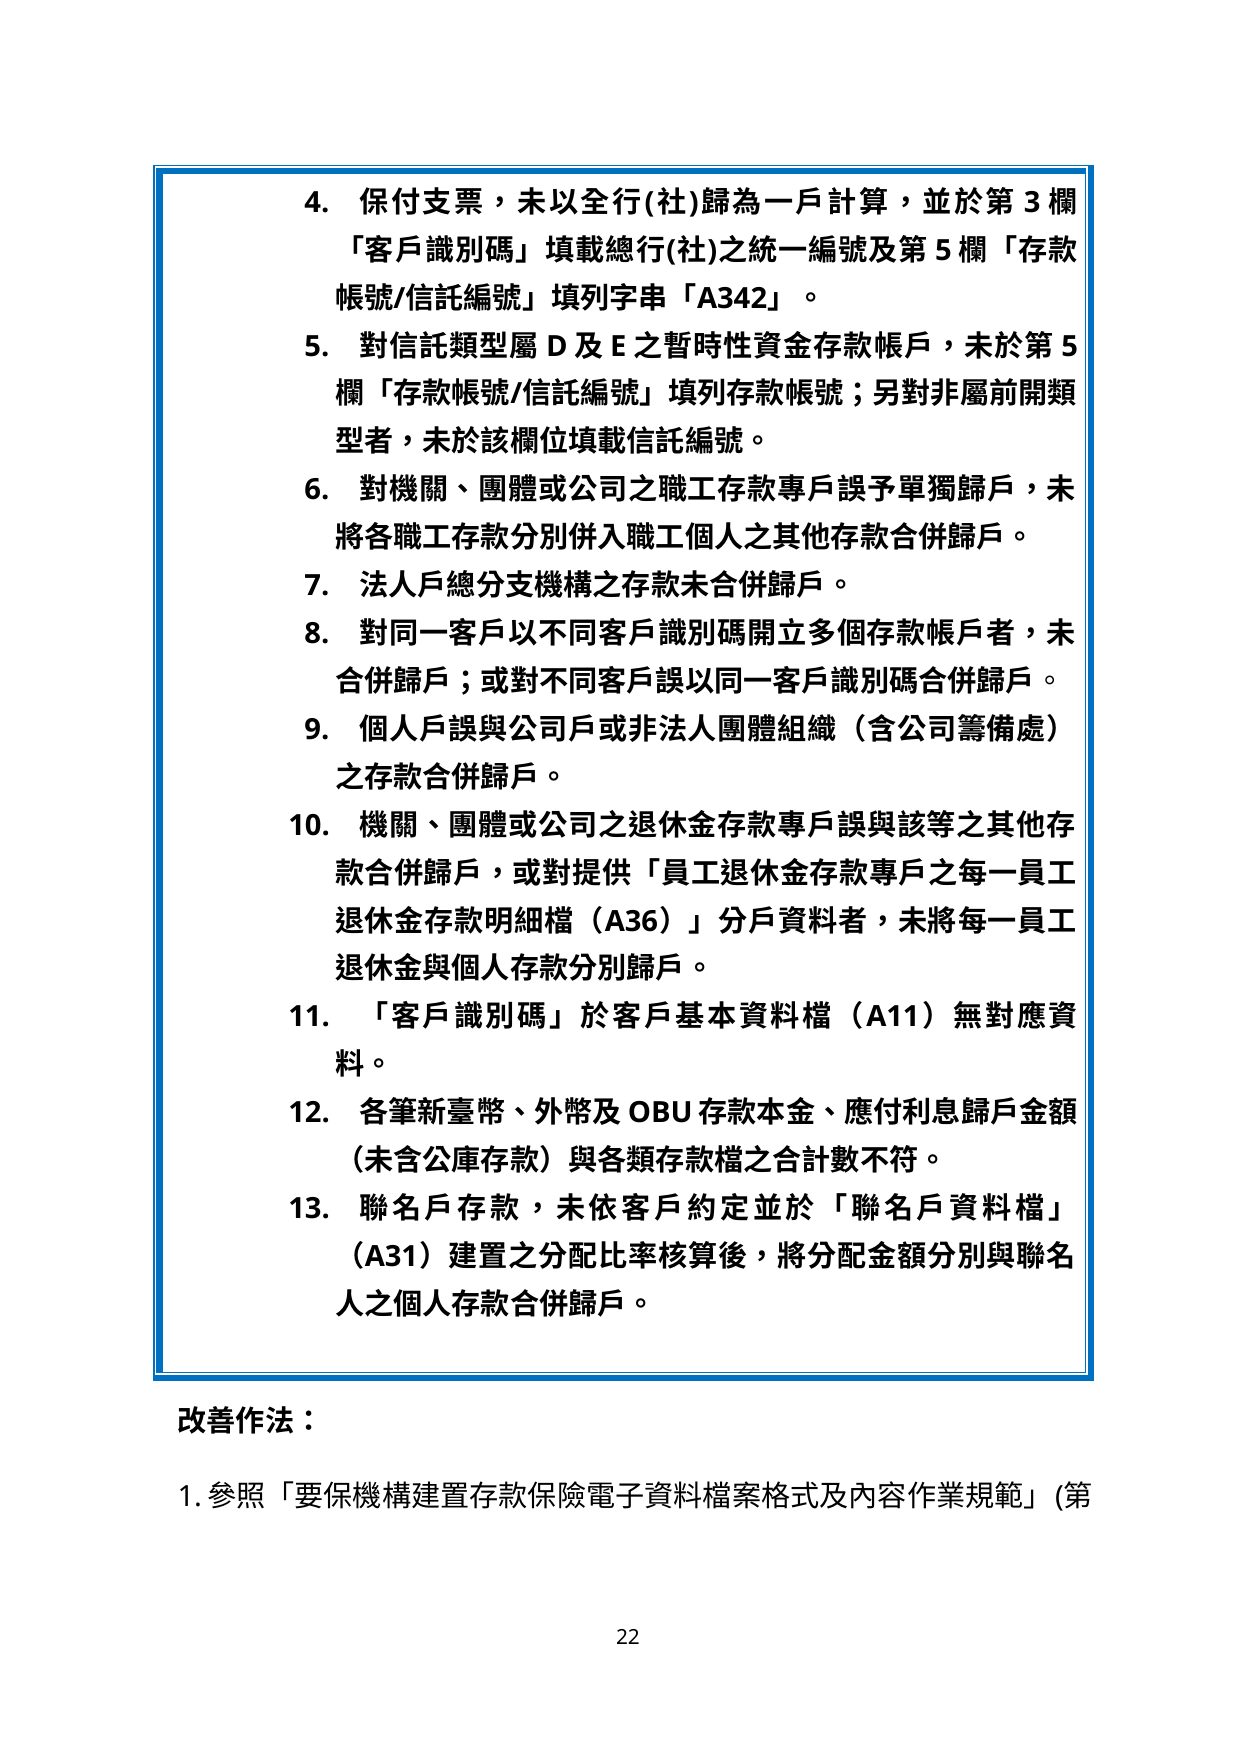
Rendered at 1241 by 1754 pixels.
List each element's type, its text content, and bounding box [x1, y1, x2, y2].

table_header 態樣十六：存款歸戶餘額檔(A61)有下列缺失，影響存款歸戶金額正確性： 以統制帳戶控管之靜止戶專戶，未分別於第3欄填列各專戶之「客戶識別碼」及第5欄之「存款帳號」填列統制帳戶。 對可轉讓定期存單，未以全行歸為一戶計算，並於第3欄「客戶識別碼」填載總行之統一編號及第5欄「存款帳號/信託編號」填列字串「NCD」。 本行（社）支票，未以全行(社)或同一分行(社)歸為一戶計算，並於第3欄「客戶識別碼」填載總行(社)或分行(社)之統一編號及第5欄「存款帳號/信託編號」填列字串「A341」。 保付支票，未以全行(社)歸為一戶計算，並於第3欄「客戶識別碼」填載總行(社)之統一編號及第5欄「存款帳號/信託編號」填列字串「A342」。 對信託類型屬D及E之暫時性資金存款帳戶，未於第5欄「存款帳號/信託編號」填列存款帳號；另對非屬前開類型者，未於該欄位填載信託編號。 對機關、團體或公司之職工存款專戶誤予單獨歸戶，未將各職工存款分別併入職工個人之其他存款合併歸戶。 法人戶總分支機構之存款未合併歸戶。 對同一客戶以不同客戶識別碼開立多個存款帳戶者，未合併歸戶；或對不同客戶誤以同一客戶識別碼合併歸戶。 個人戶誤與公司戶或非法人團體組織（含公司籌備處）之存款合併歸戶。 機關、團體或公司之退休金存款專戶誤與該等之其他存款合併歸戶，或對提供「員工退休金存款專戶之每一員工退休金存款明細檔（A36）」分戶資料者，未將每一員工退休金與個人存款分別歸戶。 「客戶識別碼」於客戶基本資料檔（A11）無對應資料。 各筆新臺幣、外幣及OBU存款本金、應付利息歸戶金額（未含公庫存款）與各類存款檔之合計數不符。 聯名戶存款，未依客戶約定並於「聯名戶資料檔」（A31）建置之分配比率核算後，將分配金額分別與聯名人之個人存款合併歸戶。 [163, 174, 1085, 1372]
list 參照「要保機構建置存款保險電子資料檔案格式及內容作業規範」(第 [177, 1456, 1093, 1531]
text 改善作法： [177, 1381, 1093, 1456]
